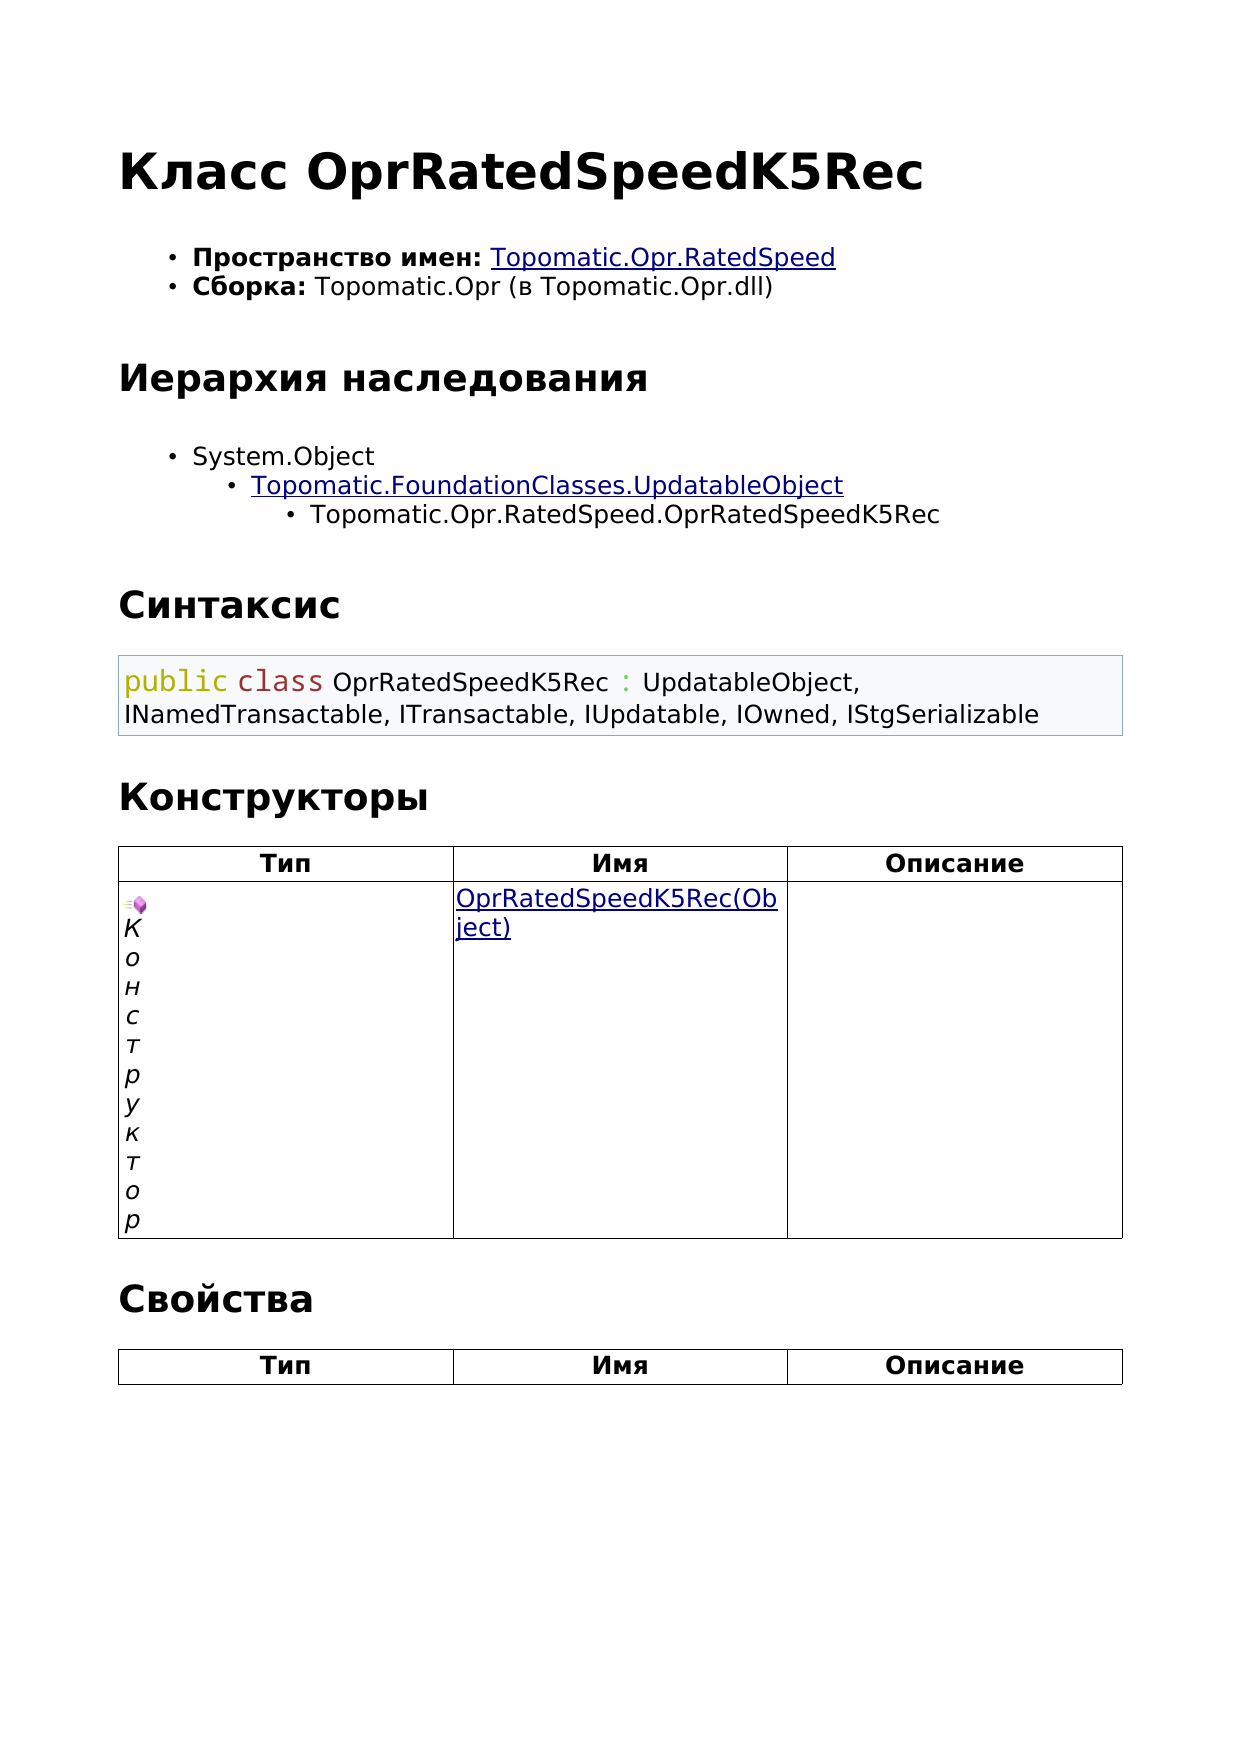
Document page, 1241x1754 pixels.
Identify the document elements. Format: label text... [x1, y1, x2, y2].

table_cell OprRatedSpeedK5Rec(Object) [454, 882, 787, 1238]
table_header public class OprRatedSpeedK5Rec : UpdatableObject, INamedTransactable, ITransactable, IUpdatable, IOwned, IStgSerializable [119, 656, 1122, 735]
list Topomatic.Opr.RatedSpeed.OprRatedSpeedK5Rec [295, 500, 1122, 529]
list Topomatic.FoundationClasses.UpdatableObject [236, 471, 1122, 500]
table_header Тип [119, 1350, 453, 1384]
subtitle Класс OprRatedSpeedK5Rec [118, 143, 1122, 201]
table_header Имя [454, 1350, 787, 1384]
list Сборка: Topomatic.Opr (в Topomatic.Opr.dll) [177, 272, 1122, 302]
table_cell [788, 882, 1122, 1238]
table_header Имя [454, 847, 787, 881]
list Пространство имен: Topomatic.Opr.RatedSpeed [177, 243, 1122, 272]
subtitle Синтаксис [118, 584, 1122, 627]
table_cell [119, 882, 453, 1238]
table_header Описание [788, 1350, 1122, 1384]
list System.Object [177, 442, 1122, 471]
subtitle Конструкторы [118, 775, 1122, 819]
table_header Описание [788, 847, 1122, 881]
subtitle Свойства [118, 1278, 1122, 1321]
picture [121, 896, 147, 914]
table_header Тип [119, 847, 453, 881]
subtitle Иерархия наследования [118, 356, 1122, 400]
